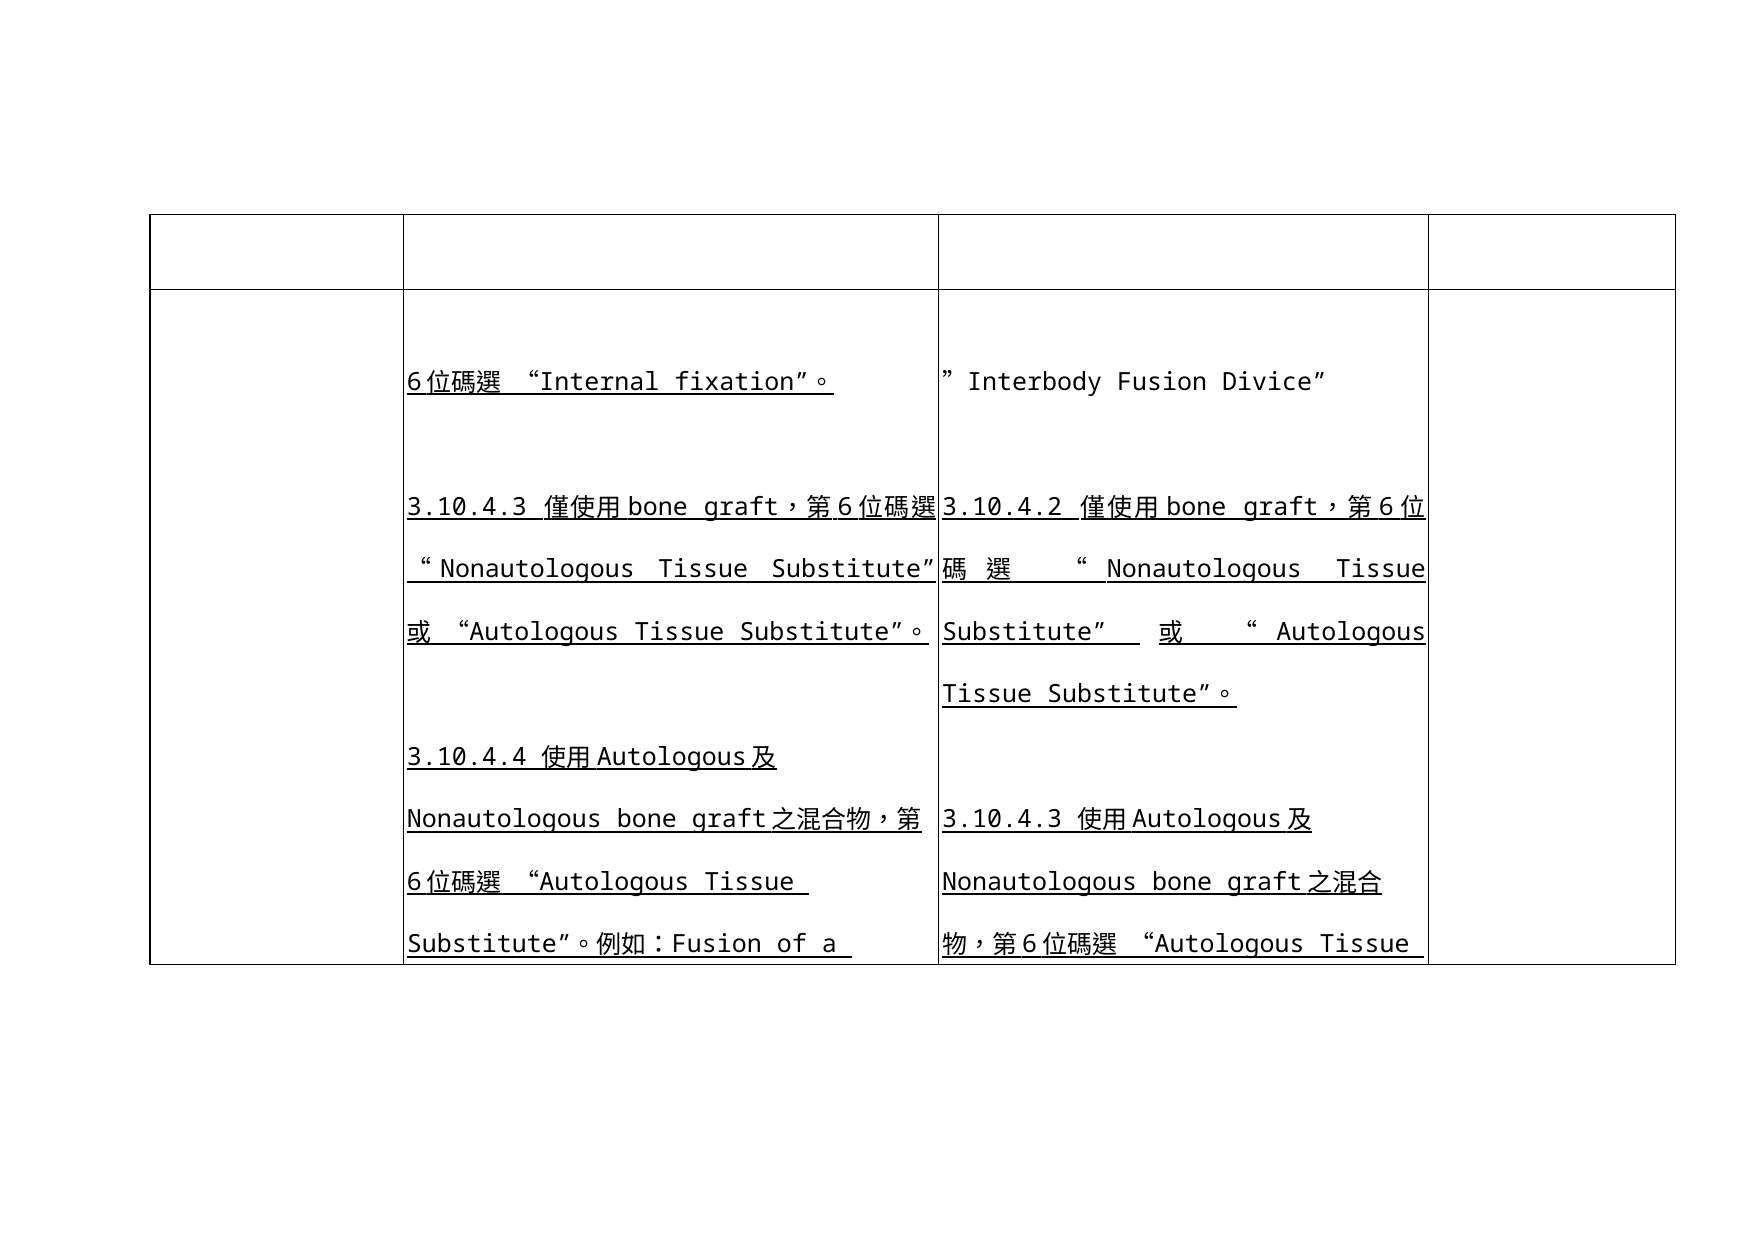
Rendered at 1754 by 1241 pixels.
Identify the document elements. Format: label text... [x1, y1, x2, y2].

table_cell 3.10.4 於固定關節時，常會使用複合性的裝置物及材質。同一椎關節使用複合性裝置物時，第6位碼裝置物的選擇遵循以下規則： 3.10.4.1 只要有使用到Interbody Fusion Divice（單獨使用或與其它材質如bone graft併用），第6位碼選 ”Interbody Fusion Divice”。例如：Fusion of vertebral joint using a cage style interbody fusion device containing morsellized bone graf 第6位碼選 ”Interbody Fusion Divice” 3.10.4.2僅使用Internal fixation，第6位碼選 “Internal fixation”。 3.10.4.3 僅使用bone graft，第6位碼選 “Nonautologous Tissue Substitute” 或 “Autologous Tissue Substitute”。 3.10.4.4 使用Autologous及Nonautologous bone graft之混合物，第6位碼選 “Autologous Tissue Substitute”。例如：Fusion of a vertebral joint using both autologous bone graft and bone bank bone graft第6位碼選 “Autologous Tissue Substitute” [404, 290, 938, 964]
table_cell 第二章/第二節/P.47 [151, 290, 403, 964]
table_header [151, 215, 403, 289]
table_cell 2013年修訂 [1429, 290, 1675, 964]
table_header [404, 215, 938, 289]
table_header [939, 215, 1428, 289]
table_header [1429, 215, 1675, 289]
table_cell 3.10.4 於固定關節時，常會使用複合性的裝置物及材質。同一椎關節使用複合性裝置物時，第6位碼裝置物的選擇遵循以下規則： 3.10.4.1 只要有使用到Interbody Fusion Divice（單獨使用或與其它材質如bone graft併用），第6位碼選 ”Interbody Fusion Divice”。例如：Fusion of vertebral joint using a cage style interbody fusion device containing morsellized bone graf 第6位碼選 ”Interbody Fusion Divice” 3.10.4.2 僅使用bone graft，第6位碼選 “Nonautologous Tissue Substitute” 或 “Autologous Tissue Substitute”。 3.10.4.3 使用Autologous及Nonautologous bone graft之混合物，第6位碼選 “Autologous Tissue Substitute”。例如：Fusion of a vertebral joint using both autologous bone graft and bone bank bone graft第6位碼選 “Autologous Tissue Substitute” [939, 290, 1428, 964]
